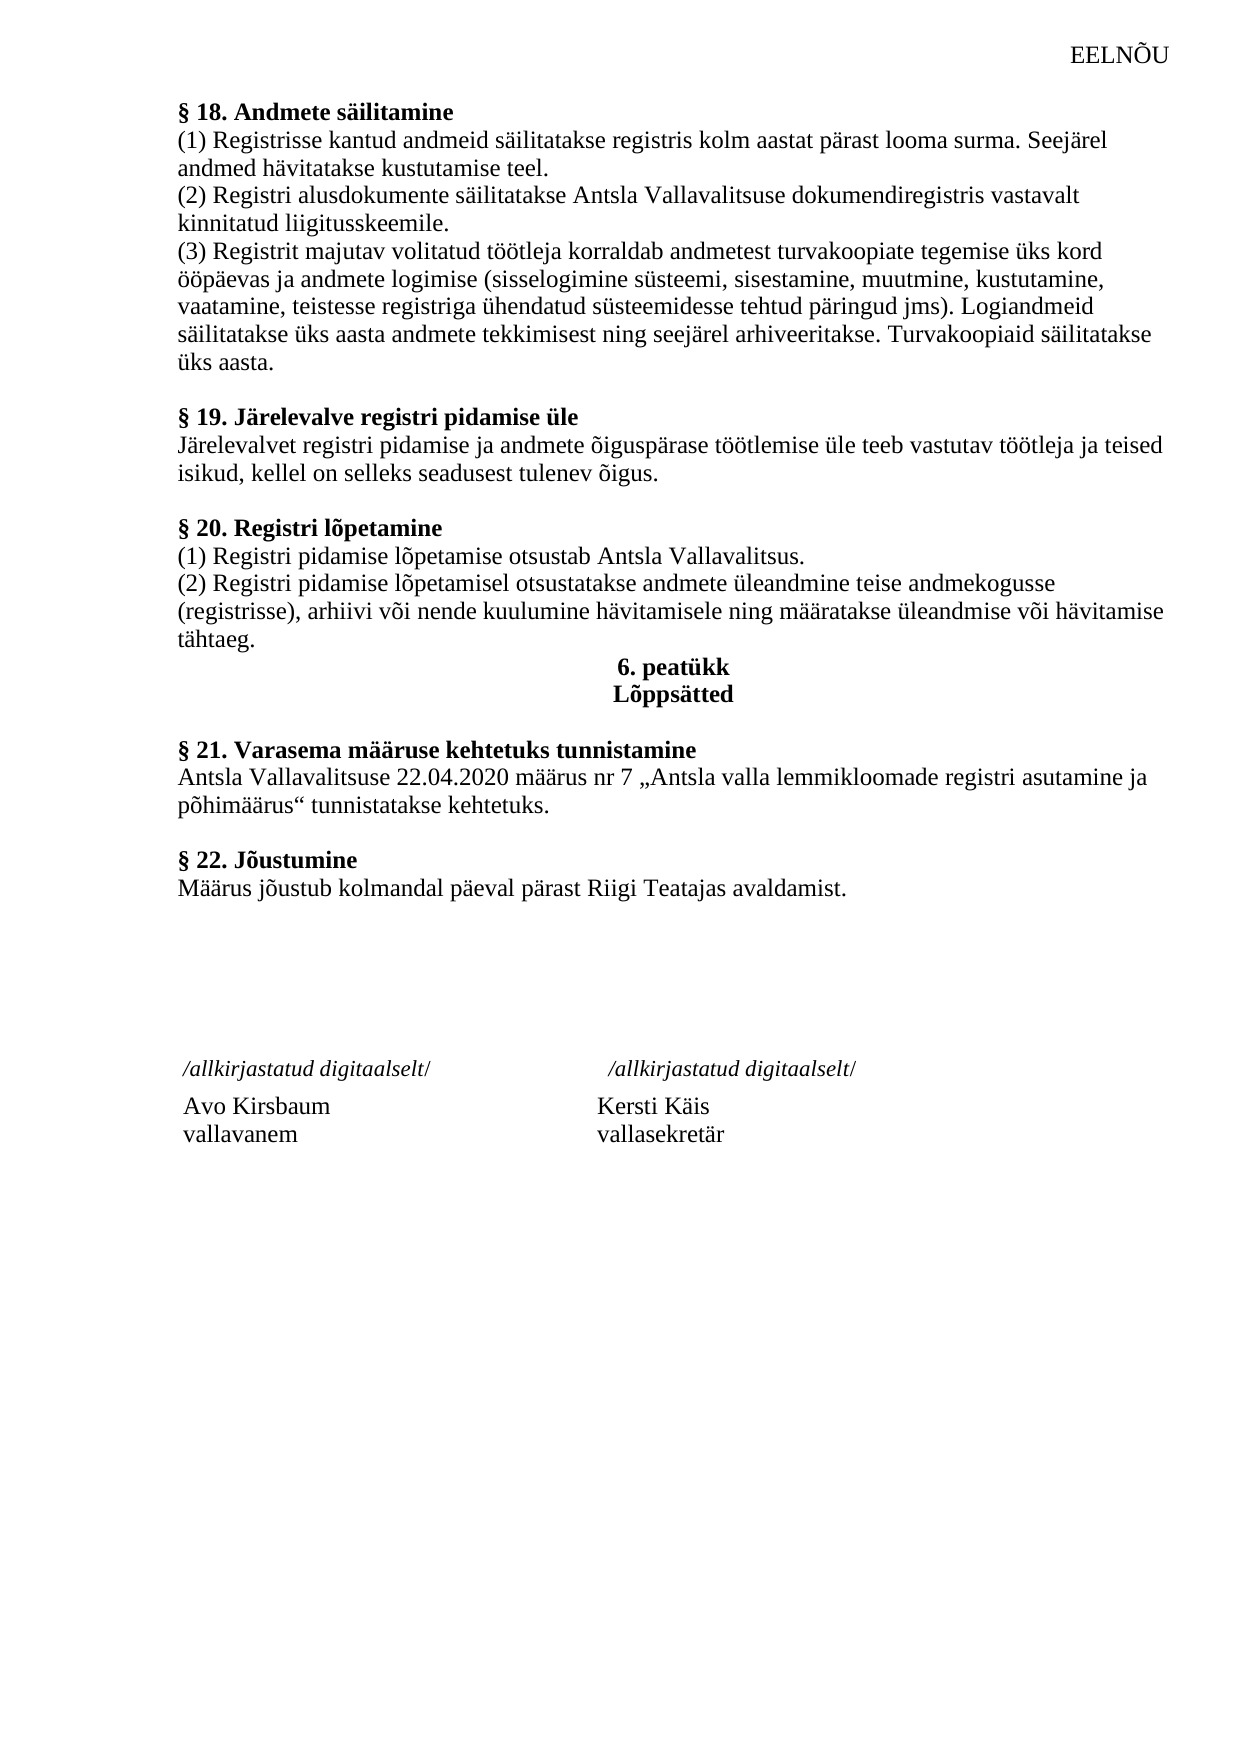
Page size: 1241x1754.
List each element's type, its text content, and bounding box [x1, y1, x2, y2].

text (3) Registrit majutav volitatud töötleja korraldab andmetest turvakoopiate tegemise üks kord ööpäevas ja andmete logimise (sisselogimine süsteemi, sisestamine, muutmine, kustutamine, vaatamine, teistesse registriga ühendatud süsteemidesse tehtud päringud jms). Logiandmeid säilitatakse üks aasta andmete tekkimisest ning seejärel arhiveeritakse. Turvakoopiaid säilitatakse üks aasta. [177, 237, 1169, 376]
text Antsla Vallavalitsuse 22.04.2020 määrus nr 7 „Antsla valla lemmikloomade registri asutamine ja põhimäärus“ tunnistatakse kehtetuks. [177, 763, 1169, 819]
table_header /allkirjastatud digitaalselt/ [455, 1050, 862, 1087]
text § 18. Andmete säilitamine [177, 98, 1169, 126]
text § 19. Järelevalve registri pidamise üle [177, 403, 1169, 431]
table_cell Avo Kirsbaum vallavanem [177, 1087, 455, 1153]
text 6. peatükk [177, 653, 1169, 680]
text (1) Registrisse kantud andmeid säilitatakse registris kolm aastat pärast looma surma. Seejärel andmed hävitatakse kustutamise teel. [177, 126, 1169, 182]
text § 20. Registri lõpetamine [177, 514, 1169, 542]
table_cell Kersti Käis vallasekretär [455, 1087, 862, 1153]
text (2) Registri pidamise lõpetamisel otsustatakse andmete üleandmine teise andmekogusse (registrisse), arhiivi või nende kuulumine hävitamisele ning määratakse üleandmise või hävitamise tähtaeg. [177, 569, 1169, 653]
text Määrus jõustub kolmandal päeval pärast Riigi Teatajas avaldamist. [177, 874, 1169, 902]
text (1) Registri pidamise lõpetamise otsustab Antsla Vallavalitsus. [177, 542, 1169, 569]
text Järelevalvet registri pidamise ja andmete õiguspärase töötlemise üle teeb vastutav töötleja ja teised isikud, kellel on selleks seadusest tulenev õigus. [177, 431, 1169, 486]
text Lõppsätted [177, 680, 1169, 708]
text § 22. Jõustumine [177, 847, 1169, 874]
text § 21. Varasema määruse kehtetuks tunnistamine [177, 736, 1169, 763]
text (2) Registri alusdokumente säilitatakse Antsla Vallavalitsuse dokumendiregistris vastavalt kinnitatud liigitusskeemile. [177, 182, 1169, 237]
table_header [177, 902, 1169, 1050]
table_header /allkirjastatud digitaalselt/ [177, 1050, 455, 1087]
